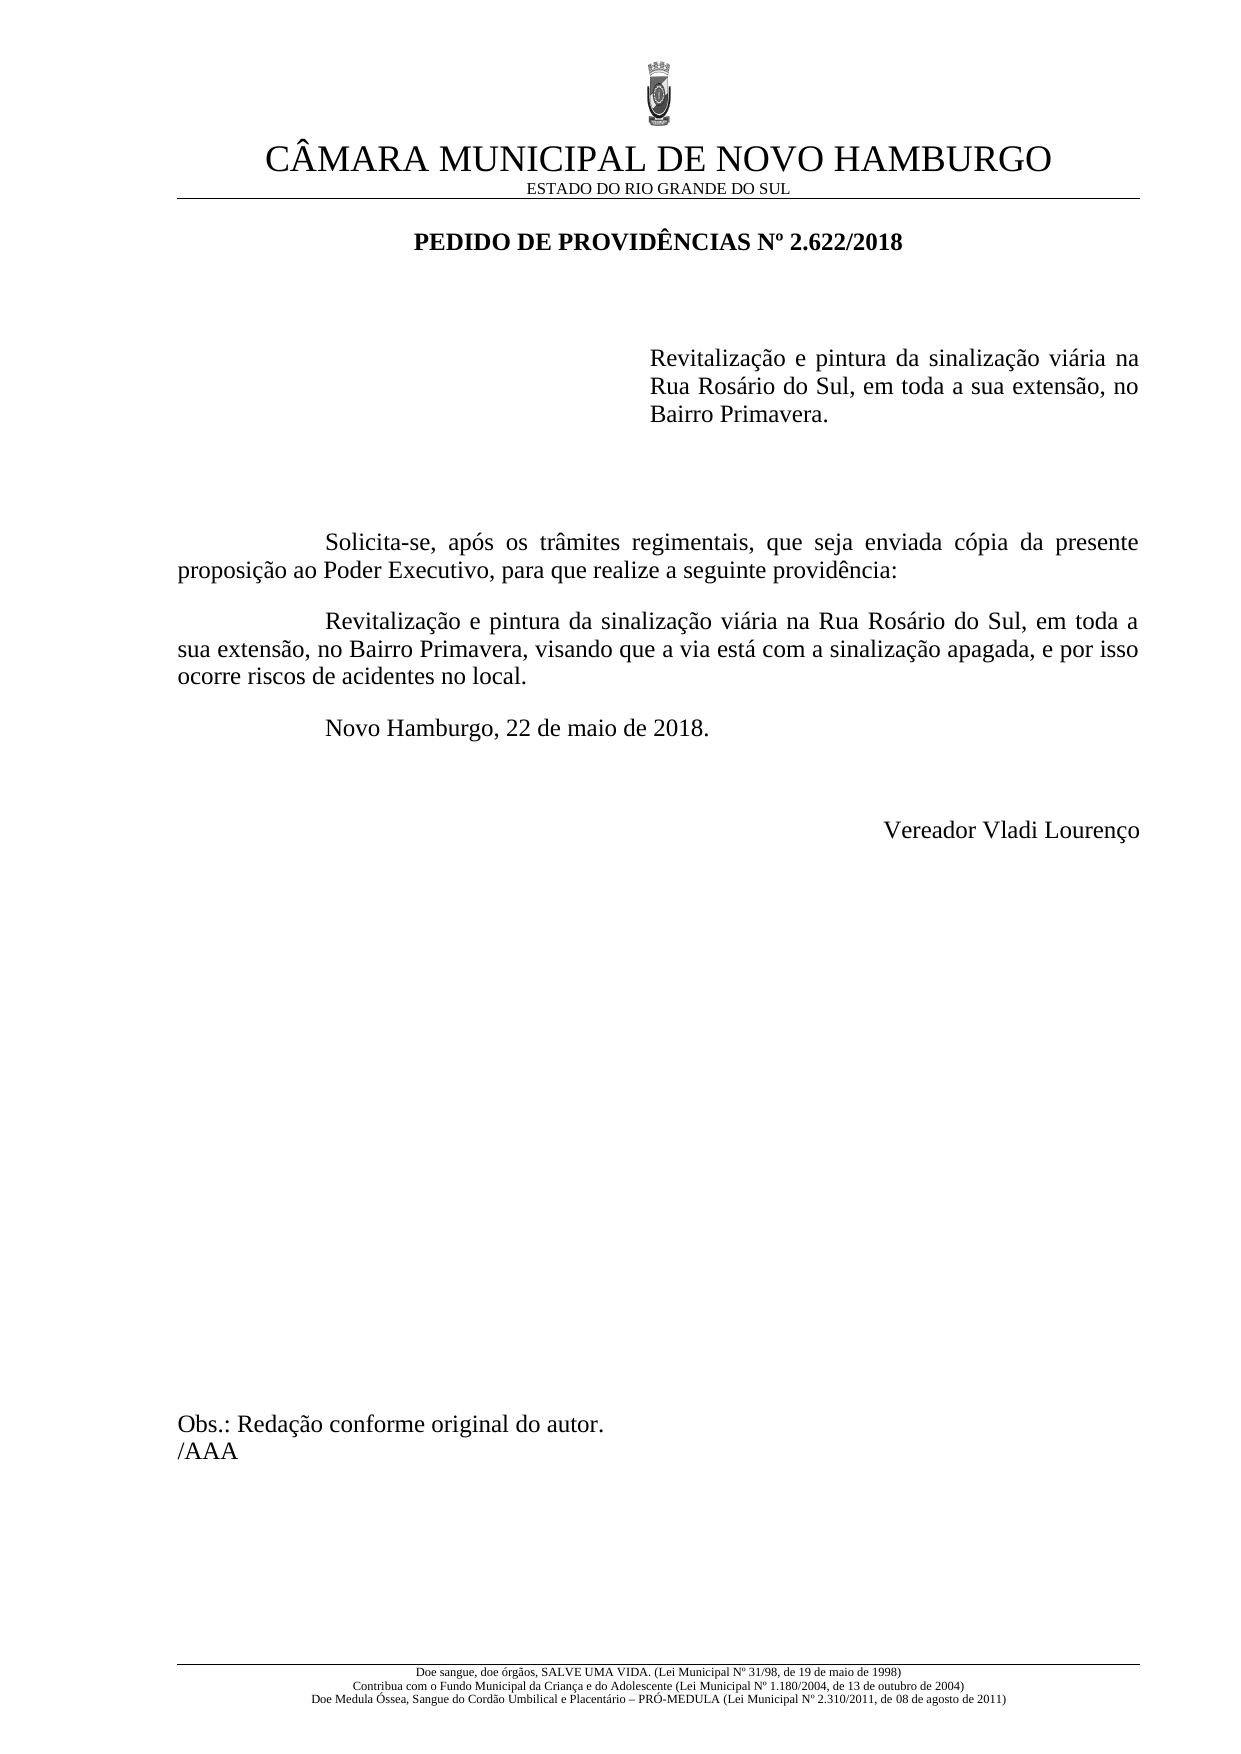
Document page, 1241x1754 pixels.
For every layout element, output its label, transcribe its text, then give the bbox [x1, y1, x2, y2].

text Revitalização e pintura da sinalização viária na Rua Rosário do Sul, em toda a sua extensão, no Bairro Primavera, visando que a via está com a sinalização apagada, e por isso ocorre riscos de acidentes no local. [177, 607, 1140, 690]
text Revitalização e pintura da sinalização viária na Rua Rosário do Sul, em toda a sua extensão, no Bairro Primavera. [649, 344, 1140, 428]
text Solicita-se, após os trâmites regimentais, que seja enviada cópia da presente proposição ao Poder Executivo, para que realize a seguinte providência: [177, 528, 1140, 583]
text Obs.: Redação conforme original do autor. [177, 1410, 1140, 1437]
text Vereador Vladi Lourenço [177, 816, 1140, 844]
text Novo Hamburgo, 22 de maio de 2018. [177, 714, 1140, 741]
text PEDIDO DE PROVIDÊNCIAS Nº 2.622/2018 [177, 228, 1140, 256]
text /AAA [177, 1437, 1140, 1465]
